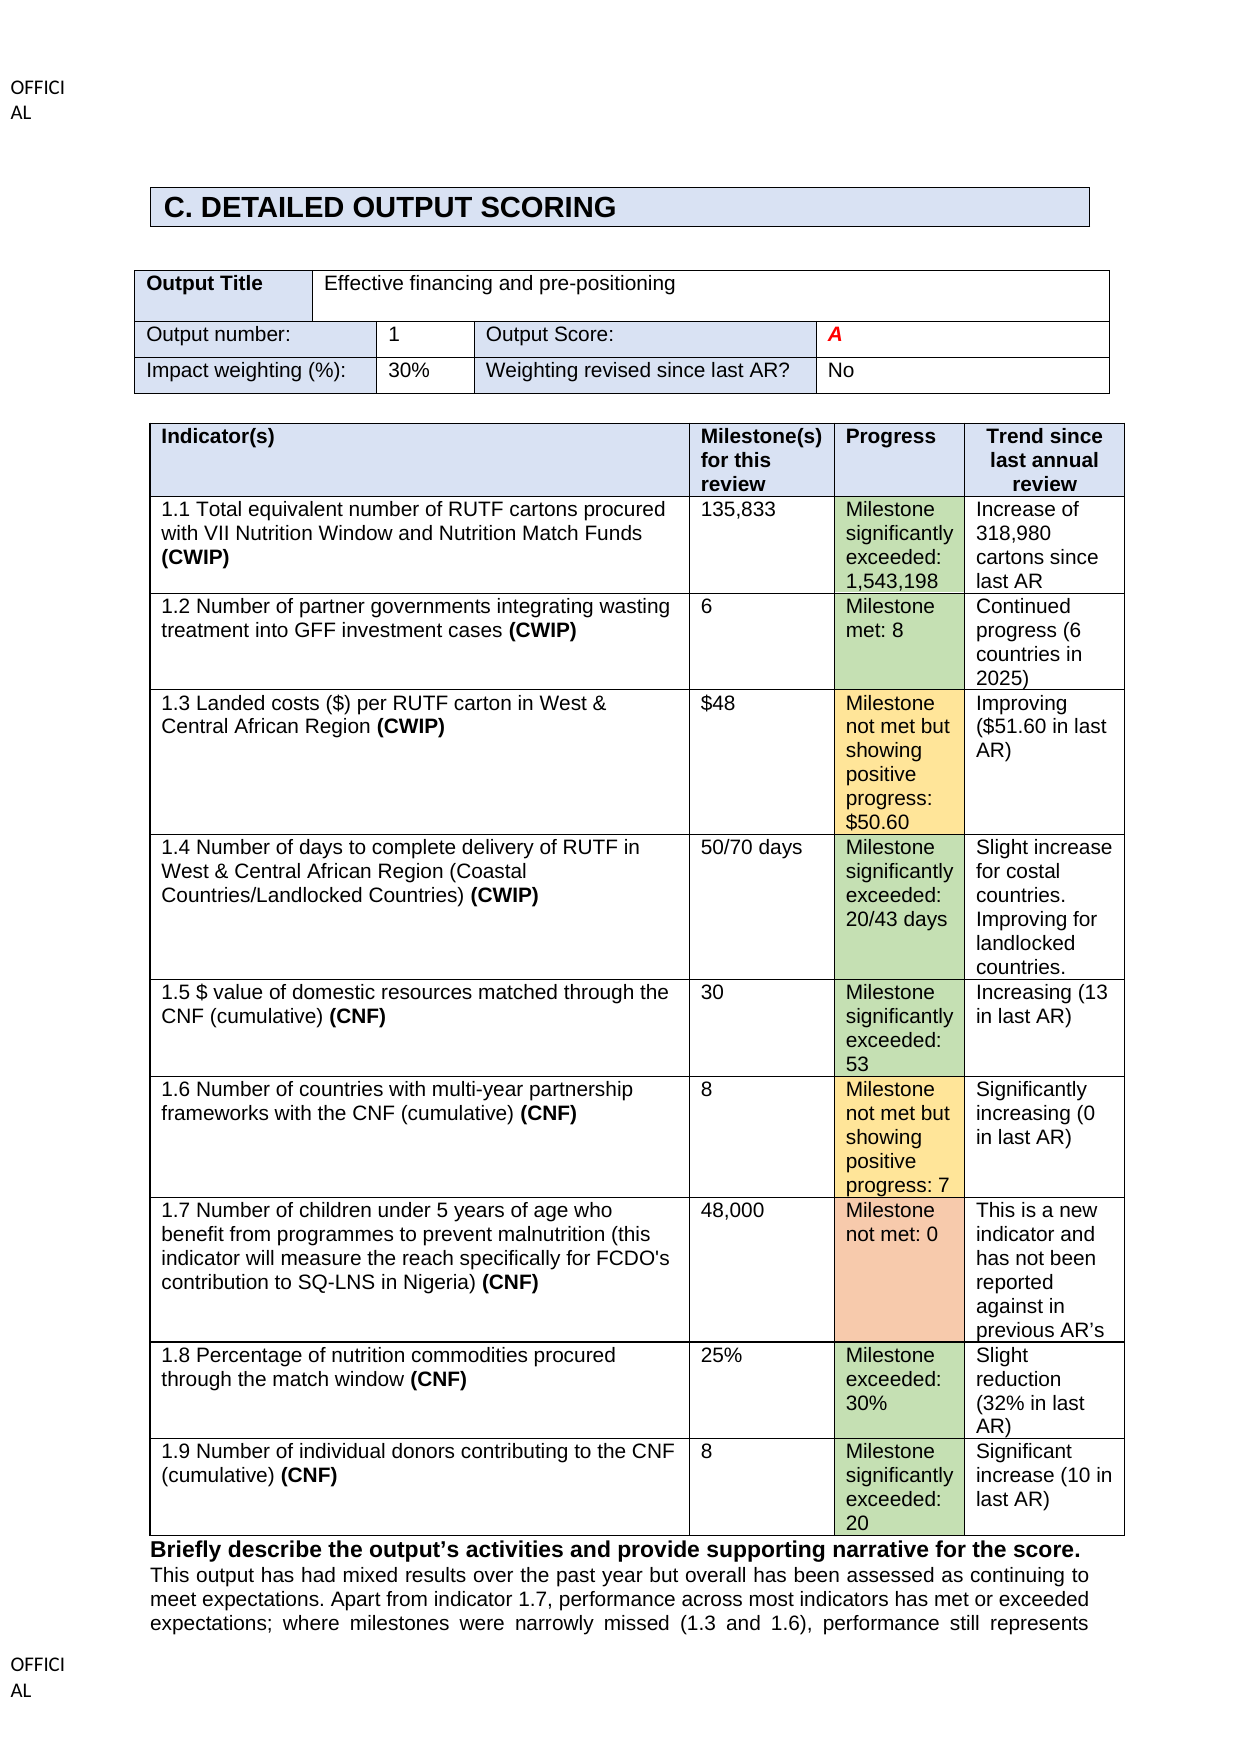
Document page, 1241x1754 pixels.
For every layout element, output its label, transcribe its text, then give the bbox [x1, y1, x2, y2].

table_cell 1.2 Number of partner governments integrating wasting treatment into GFF investment cases (CWIP) [151, 594, 689, 689]
table_cell Milestone not met but showing positive progress: 7 [835, 1077, 964, 1197]
table_cell 8 [690, 1439, 834, 1535]
table_cell 1.3 Landed costs ($) per RUTF carton in West & Central African Region (CWIP) [151, 690, 689, 834]
table_cell Milestone exceeded: 30% [835, 1343, 964, 1438]
text This output has had mixed results over the past year but overall has been assessed as continuing to meet expectations. Apart from indicator 1.7, performance across most indicators has met or exceeded expectations; where milestones were narrowly missed (1.3 and 1.6), performance still represents [150, 1563, 1090, 1634]
table_cell Milestone significantly exceeded: 1,543,198 [835, 497, 964, 592]
table_cell Impact weighting (%): [135, 358, 376, 393]
table_cell 8 [690, 1077, 834, 1197]
table_cell Increase of 318,980 cartons since last AR [965, 497, 1124, 592]
table_cell 135,833 [690, 497, 834, 592]
table_cell Significantly increasing (0 in last AR) [965, 1077, 1124, 1197]
table_cell 6 [690, 594, 834, 689]
table_cell 30 [690, 980, 834, 1076]
table_cell Improving ($51.60 in last AR) [965, 690, 1124, 834]
table_cell Slight increase for costal countries. Improving for landlocked countries. [965, 835, 1124, 979]
table_cell Milestone not met: 0 [835, 1198, 964, 1341]
table_cell Output number: [135, 322, 376, 357]
table_cell Milestone not met but showing positive progress: $50.60 [835, 690, 964, 834]
table_cell 48,000 [690, 1198, 834, 1341]
table_header Milestone(s) for this review [690, 424, 834, 496]
table_cell 25% [690, 1343, 834, 1438]
table_cell 1.5 $ value of domestic resources matched through the CNF (cumulative) (CNF) [151, 980, 689, 1076]
table_header Effective financing and pre-positioning [313, 271, 1109, 321]
table_cell Weighting revised since last AR? [475, 358, 816, 393]
table_cell A [817, 322, 1109, 357]
table_cell Continued progress (6 countries in 2025) [965, 594, 1124, 689]
table_cell This is a new indicator and has not been reported against in previous AR’s [965, 1198, 1124, 1341]
table_cell Milestone significantly exceeded: 20 [835, 1439, 964, 1535]
table_cell 1.6 Number of countries with multi-year partnership frameworks with the CNF (cumulative) (CNF) [151, 1077, 689, 1197]
table_cell 1.8 Percentage of nutrition commodities procured through the match window (CNF) [151, 1343, 689, 1438]
table_cell 1.9 Number of individual donors contributing to the CNF (cumulative) (CNF) [151, 1439, 689, 1535]
table_cell Milestone met: 8 [835, 594, 964, 689]
table_cell Milestone significantly exceeded: 20/43 days [835, 835, 964, 979]
table_header Trend since last annual review [965, 424, 1124, 496]
table_cell 30% [377, 358, 474, 393]
table_cell 1.7 Number of children under 5 years of age who benefit from programmes to prevent malnutrition (this indicator will measure the reach specifically for FCDO's contribution to SQ-LNS in Nigeria) (CNF) [151, 1198, 689, 1341]
table_cell Slight reduction (32% in last AR) [965, 1343, 1124, 1438]
table_cell 1 [377, 322, 474, 357]
table_cell Increasing (13 in last AR) [965, 980, 1124, 1076]
table_cell Milestone significantly exceeded: 53 [835, 980, 964, 1076]
table_header Output Title [135, 271, 312, 321]
table_cell 50/70 days [690, 835, 834, 979]
table_header Indicator(s) [151, 424, 689, 496]
subtitle C. DETAILED OUTPUT SCORING [151, 188, 1089, 226]
table_header Progress [835, 424, 964, 496]
table_cell 1.1 Total equivalent number of RUTF cartons procured with VII Nutrition Window and Nutrition Match Funds (CWIP) [151, 497, 689, 592]
table_cell $48 [690, 690, 834, 834]
table_cell 1.4 Number of days to complete delivery of RUTF in West & Central African Region (Coastal Countries/Landlocked Countries) (CWIP) [151, 835, 689, 979]
text Briefly describe the output’s activities and provide supporting narrative for the score. [150, 1536, 1090, 1563]
table_cell No [817, 358, 1109, 393]
table_cell Significant increase (10 in last AR) [965, 1439, 1124, 1535]
table_cell Output Score: [475, 322, 816, 357]
